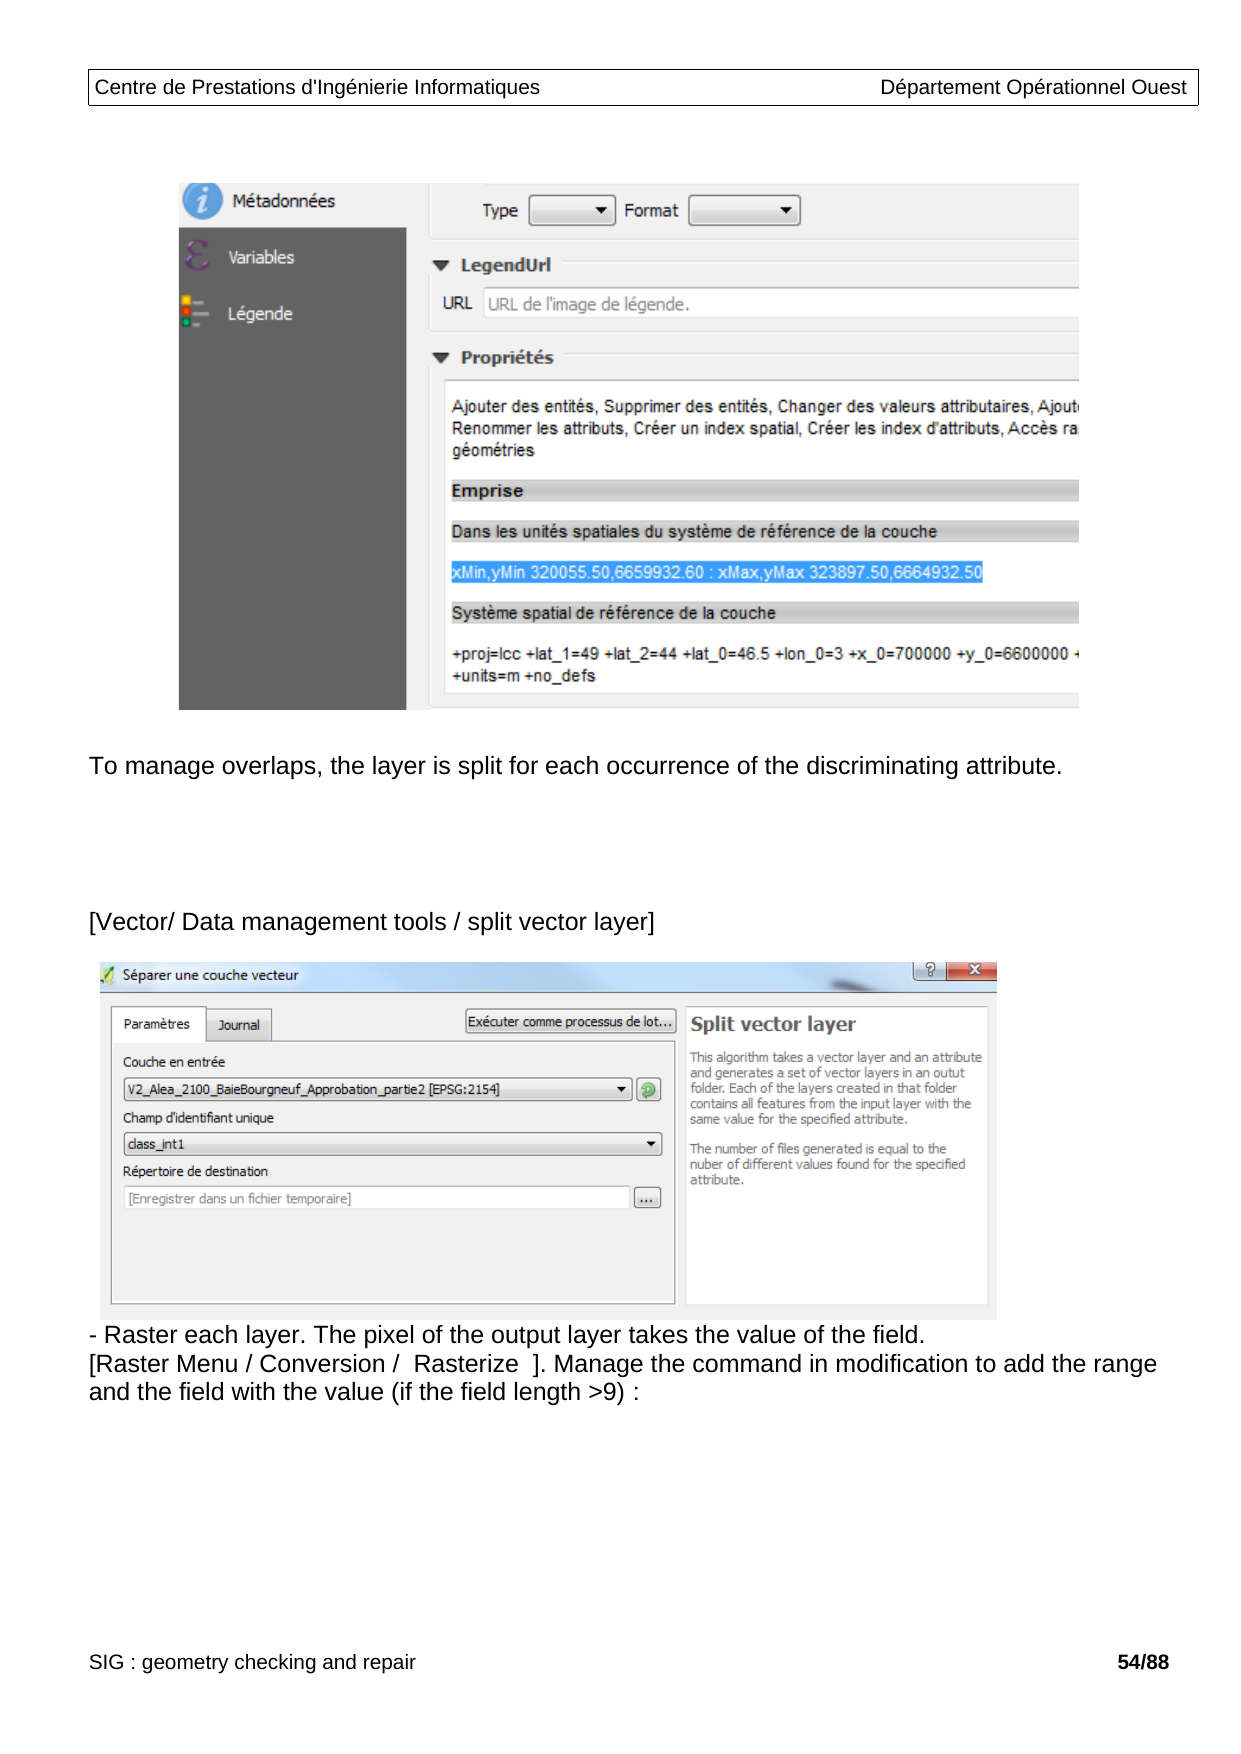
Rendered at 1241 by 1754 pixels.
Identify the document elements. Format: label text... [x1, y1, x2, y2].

text - Raster each layer. The pixel of the output layer takes the value of the field. [88, 1276, 1169, 1349]
picture [178, 183, 1079, 710]
text [Raster Menu / Conversion / Rasterize ]. Manage the command in modification to add the range and the field with the value (if the field length >9) : [88, 1349, 1169, 1406]
picture [99, 962, 997, 1320]
text [Vector/ Data management tools / split vector layer] [88, 907, 1169, 936]
text To manage overlaps, the layer is split for each occurrence of the discriminating attribute. [88, 751, 1169, 779]
